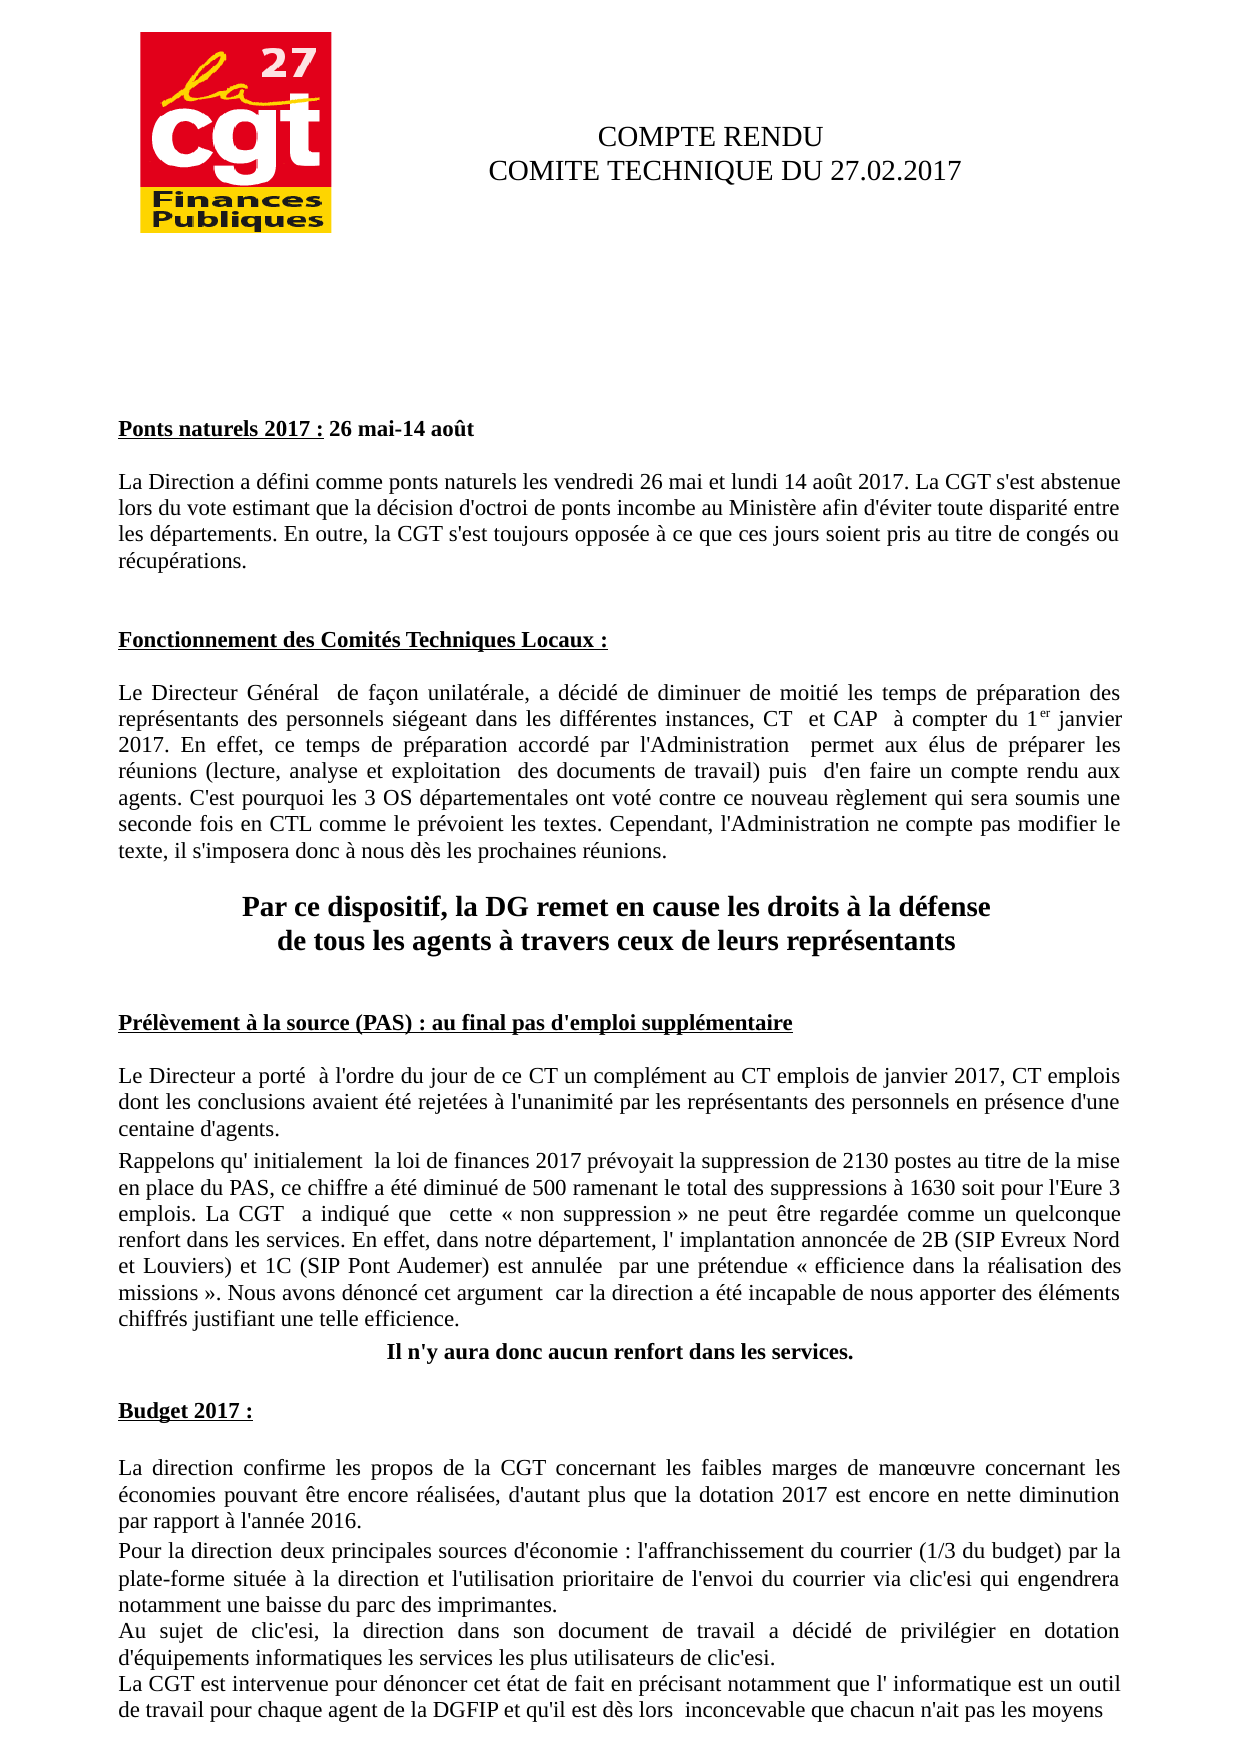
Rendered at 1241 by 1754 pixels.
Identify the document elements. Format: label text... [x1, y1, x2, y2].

text La direction confirme les propos de la CGT concernant les faibles marges de manœuvre concernant les économies pouvant être encore réalisées, d'autant plus que la dotation 2017 est encore en nette diminution par rapport à l'année 2016. [118, 1454, 1122, 1533]
text Pour la direction deux principales sources d'économie : l'affranchissement du courrier (1/3 du budget) par la plate-forme située à la direction et l'utilisation prioritaire de l'envoi du courrier via clic'esi qui engendrera notamment une baisse du parc des imprimantes. [118, 1533, 1122, 1617]
text La Direction a défini comme ponts naturels les vendredi 26 mai et lundi 14 août 2017. La CGT s'est abstenue lors du vote estimant que la décision d'octroi de ponts incombe au Ministère afin d'éviter toute disparité entre les départements. En outre, la CGT s'est toujours opposée à ce que ces jours soient pris au titre de congés ou récupérations. [118, 468, 1122, 573]
text Prélèvement à la source (PAS) : au final pas d'emploi supplémentaire [118, 1009, 1122, 1036]
text Rappelons qu' initialement la loi de finances 2017 prévoyait la suppression de 2130 postes au titre de la mise en place du PAS, ce chiffre a été diminué de 500 ramenant le total des suppressions à 1630 soit pour l'Eure 3 emplois. La CGT a indiqué que cette « non suppression » ne peut être regardée comme un quelconque renfort dans les services. En effet, dans notre département, l' implantation annoncée de 2B (SIP Evreux Nord et Louviers) et 1C (SIP Pont Audemer) est annulée par une prétendue « efficience dans la réalisation des missions ». Nous avons dénoncé cet argument car la direction a été incapable de nous apporter des éléments chiffrés justifiant une telle efficience. [118, 1147, 1122, 1332]
text Le Directeur Général de façon unilatérale, a décidé de diminuer de moitié les temps de préparation des représentants des personnels siégeant dans les différentes instances, CT et CAP à compter du 1er janvier 2017. En effet, ce temps de préparation accordé par l'Administration permet aux élus de préparer les réunions (lecture, analyse et exploitation des documents de travail) puis d'en faire un compte rendu aux agents. C'est pourquoi les 3 OS départementales ont voté contre ce nouveau règlement qui sera soumis une seconde fois en CTL comme le prévoient les textes. Cependant, l'Administration ne compte pas modifier le texte, il s'imposera donc à nous dès les prochaines réunions. [118, 678, 1122, 863]
text Le Directeur a porté à l'ordre du jour de ce CT un complément au CT emplois de janvier 2017, CT emplois dont les conclusions avaient été rejetées à l'unanimité par les représentants des personnels en présence d'une centaine d'agents. [118, 1062, 1122, 1141]
text Ponts naturels 2017 : 26 mai-14 août [118, 415, 1122, 441]
text de tous les agents à travers ceux de leurs représentants [118, 923, 1122, 956]
table_header [118, 18, 369, 384]
text Il n'y aura donc aucun renfort dans les services. [118, 1338, 1122, 1364]
table_header COMPTE RENDU COMITE TECHNIQUE DU 27.02.2017 [370, 18, 1120, 384]
text Au sujet de clic'esi, la direction dans son document de travail a décidé de privilégier en dotation d'équipements informatiques les services les plus utilisateurs de clic'esi. [118, 1617, 1122, 1670]
text Budget 2017 : [118, 1397, 1122, 1423]
text La CGT est intervenue pour dénoncer cet état de fait en précisant notamment que l' informatique est un outil de travail pour chaque agent de la DGFIP et qu'il est dès lors inconcevable que chacun n'ait pas les moyens [118, 1670, 1122, 1723]
text Fonctionnement des Comités Techniques Locaux : [118, 626, 1122, 652]
text Par ce dispositif, la DG remet en cause les droits à la défense [118, 889, 1122, 923]
